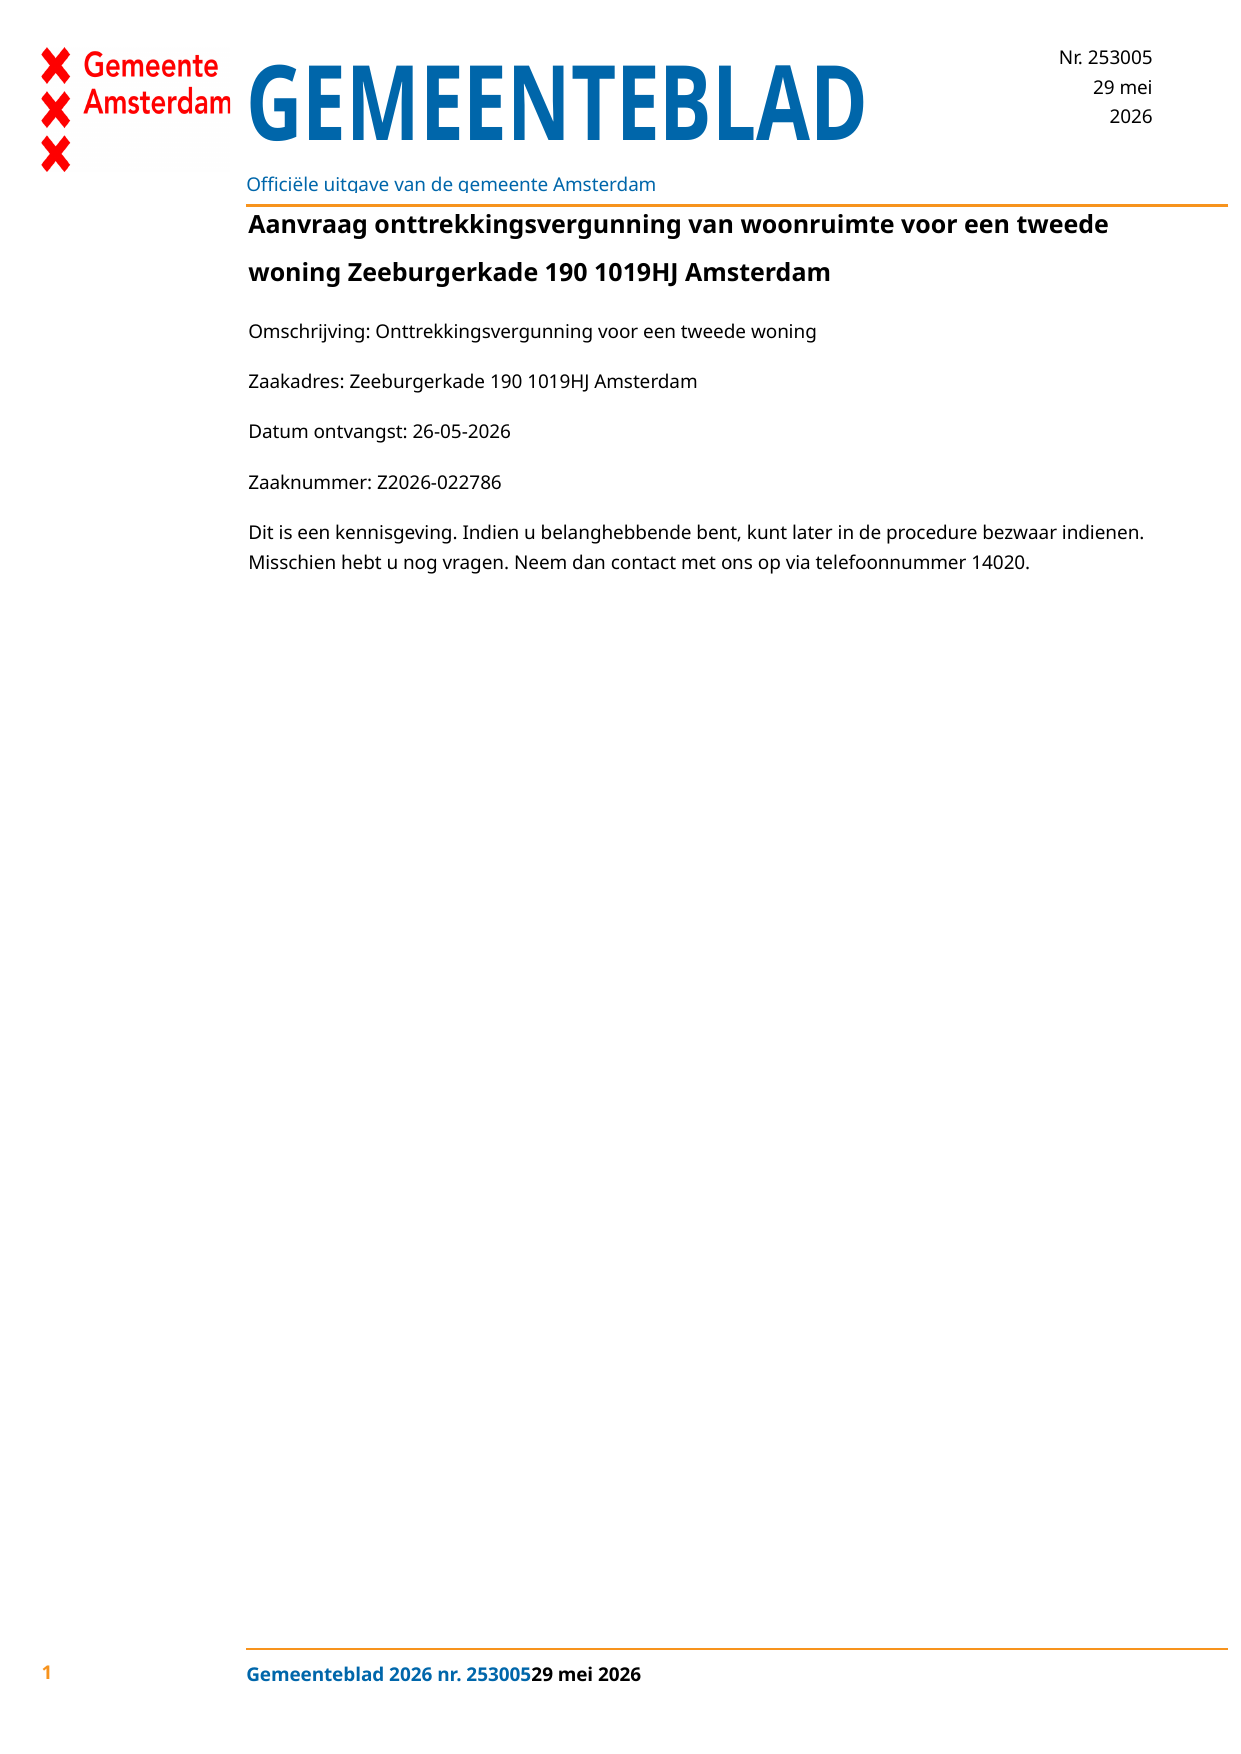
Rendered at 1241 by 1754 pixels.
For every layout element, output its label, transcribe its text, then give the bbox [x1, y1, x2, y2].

text Aanvraag onttrekkingsvergunning van woonruimte voor een tweede woning Zeeburgerkade 190 1019HJ Amsterdam [248, 207, 1152, 288]
text Datum ontvangst: 26-05-2026 [248, 419, 1152, 444]
text Zaaknummer: Z2026-022786 [248, 469, 1152, 495]
text Omschrijving: Onttrekkingsvergunning voor een tweede woning [248, 318, 1152, 344]
text Dit is een kennisgeving. Indien u belanghebbende bent, kunt later in de procedure bezwaar indienen. Misschien hebt u nog vragen. Neem dan contact met ons op via telefoonnummer 14020. [248, 519, 1152, 575]
text Zaakadres: Zeeburgerkade 190 1019HJ Amsterdam [248, 368, 1152, 394]
picture [41, 47, 231, 172]
